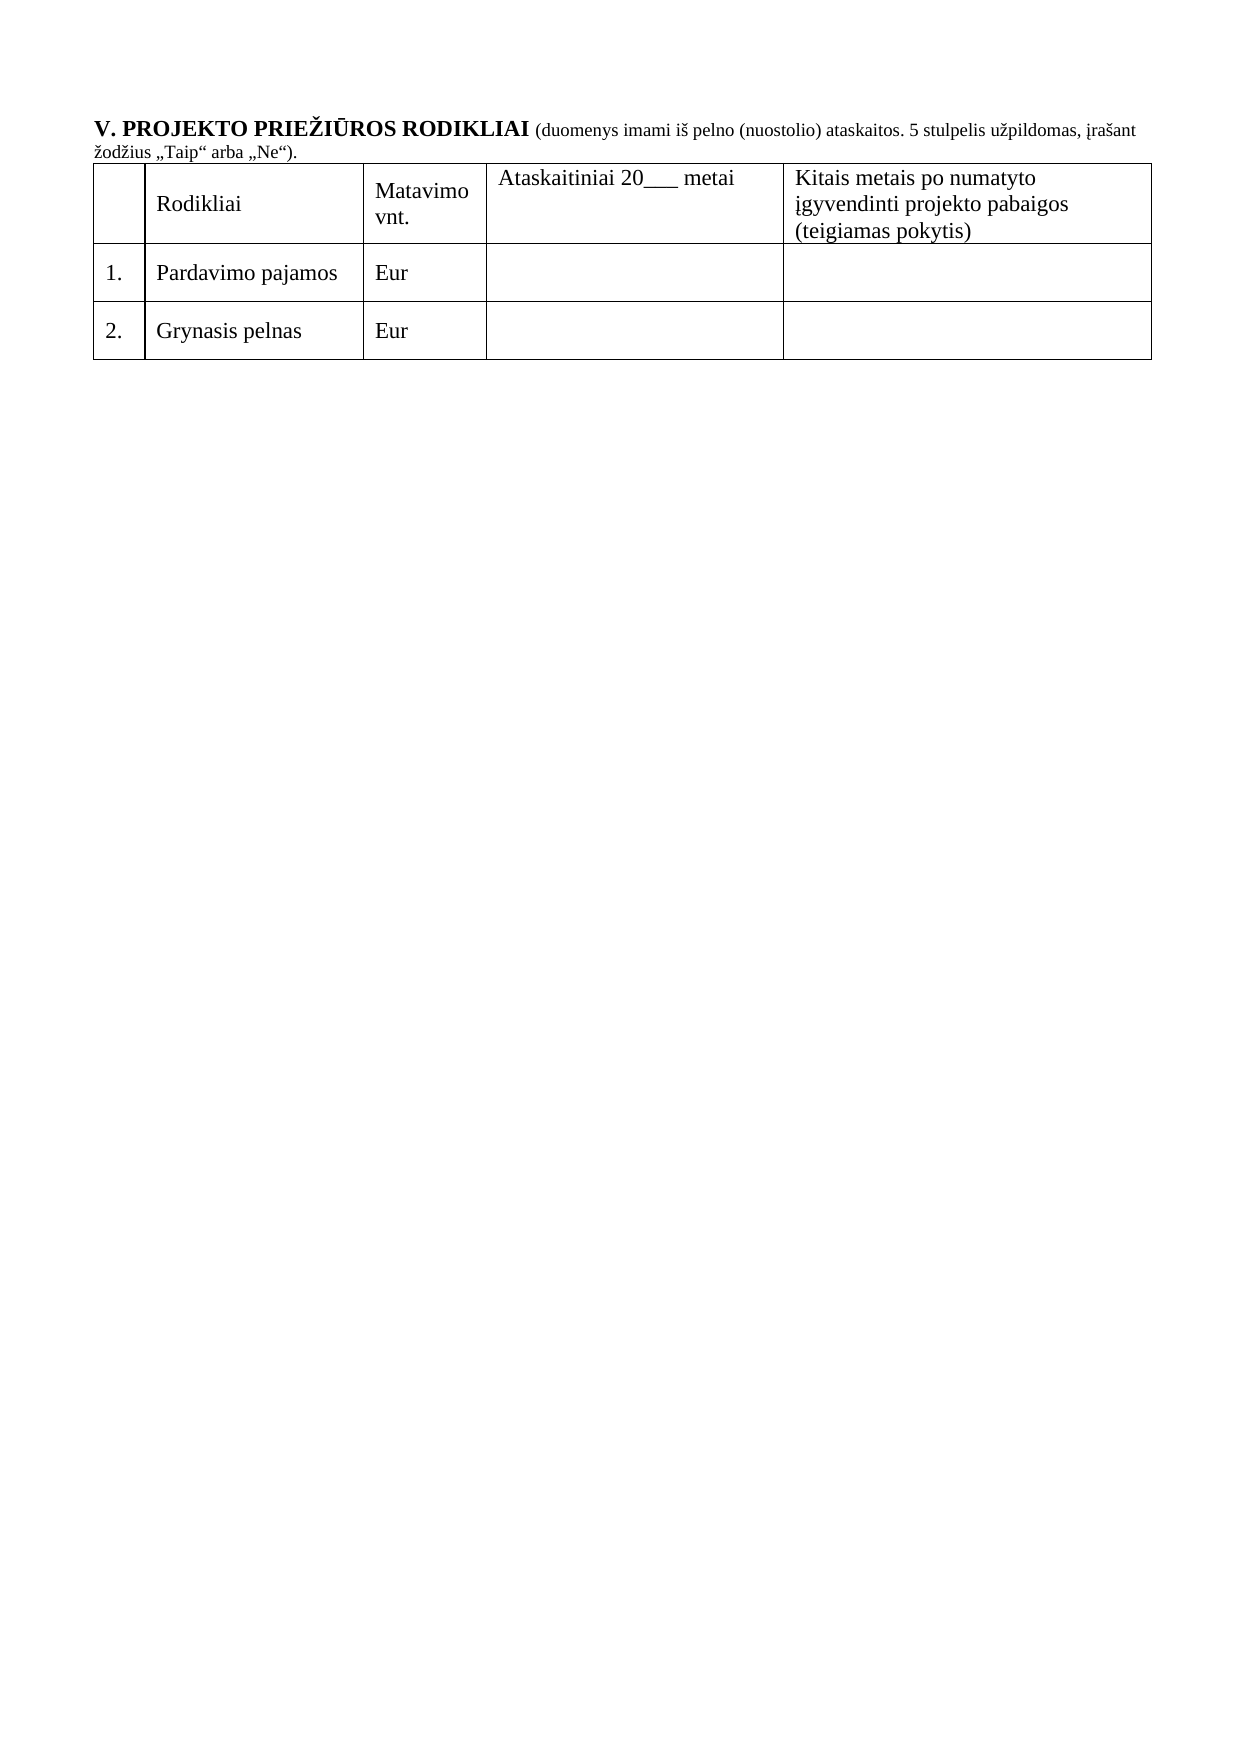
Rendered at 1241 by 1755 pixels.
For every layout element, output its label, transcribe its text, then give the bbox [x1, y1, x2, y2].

table_cell 2. [94, 302, 144, 359]
table_cell [784, 244, 1151, 301]
table_header Matavimo vnt. [364, 164, 486, 243]
table_header Kitais metais po numatyto įgyvendinti projekto pabaigos (teigiamas pokytis) [784, 164, 1151, 243]
text V. Projekto priežiūros rodikliai (duomenys imami iš pelno (nuostolio) ataskaitos. 5 stulpelis užpildomas, įrašant žodžius „Taip“ arba „Ne“). [94, 115, 1152, 163]
table_cell Pardavimo pajamos [146, 244, 363, 301]
table_cell Grynasis pelnas [146, 302, 363, 359]
table_cell 1. [94, 244, 144, 301]
table_header Ataskaitiniai 20___ metai [487, 164, 783, 192]
table_header [94, 164, 144, 243]
table_cell Eur [364, 302, 486, 359]
table_header Rodikliai [146, 164, 363, 243]
table_cell [487, 302, 783, 359]
table_cell [784, 302, 1151, 359]
table_cell Eur [364, 244, 486, 301]
table_cell [487, 192, 783, 243]
table_cell [487, 244, 783, 301]
